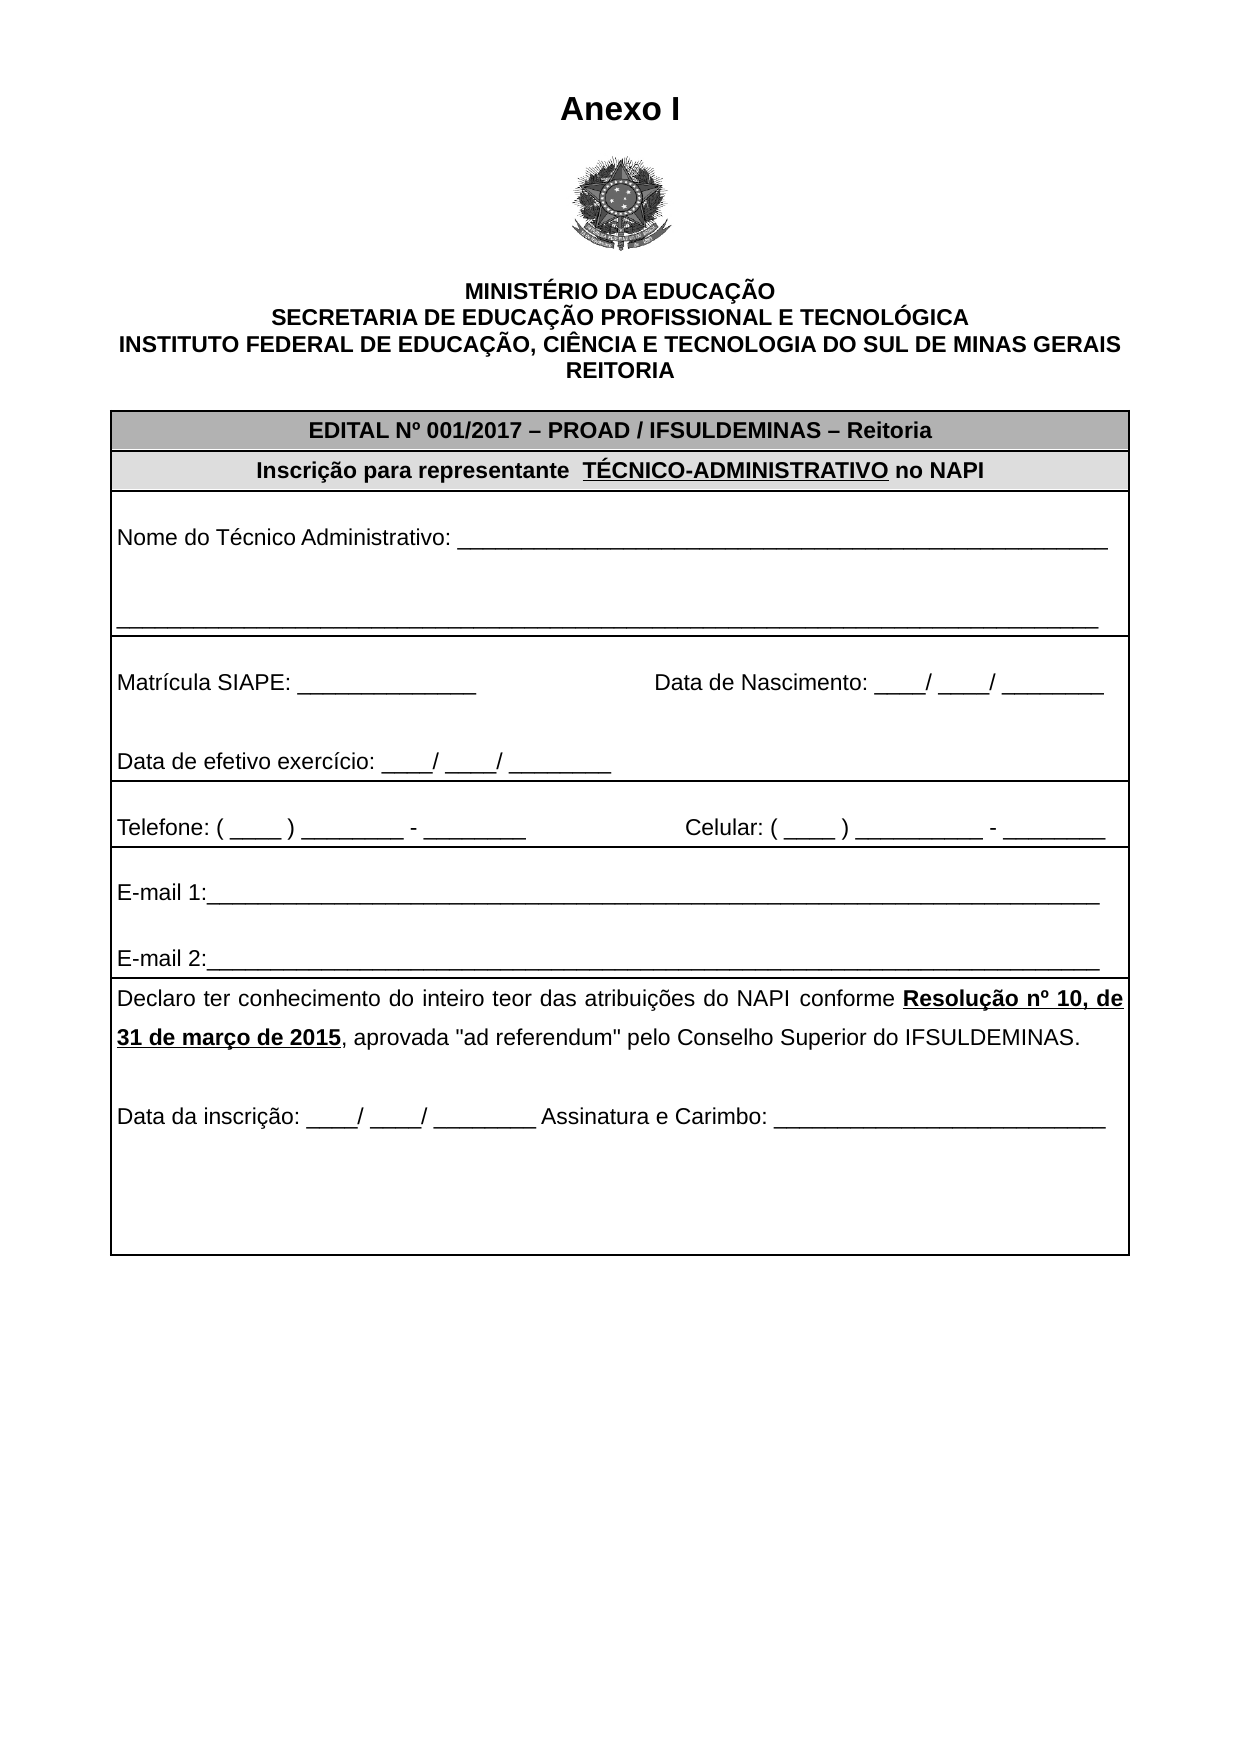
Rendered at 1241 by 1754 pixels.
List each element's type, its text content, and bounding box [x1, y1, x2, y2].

table_cell Nome do Técnico Administrativo: ___________________________________________________ _____________________________________________________________________________ [112, 492, 1128, 635]
text Anexo I [118, 89, 1122, 127]
table_cell Declaro ter conhecimento do inteiro teor das atribuições do NAPI conforme Resolução nº 10, de 31 de março de 2015, aprovada "ad referendum" pelo Conselho Superior do IFSULDEMINAS. Data da inscrição: ____/ ____/ ________ Assinatura e Carimbo: __________________________ [112, 979, 1128, 1254]
picture [566, 153, 674, 252]
table_cell Telefone: ( ____ ) ________ - ________ Celular: ( ____ ) __________ - ________ [112, 782, 1128, 846]
table_cell Inscrição para representante TÉCNICO-ADMINISTRATIVO no NAPI [112, 452, 1128, 489]
table_header EDITAL Nº 001/2017 – PROAD / IFSULDEMINAS – Reitoria [112, 412, 1128, 449]
text SECRETARIA DE EDUCAÇÃO PROFISSIONAL E TECNOLÓGICA [118, 304, 1122, 331]
text INSTITUTO FEDERAL DE EDUCAÇÃO, CIÊNCIA E TECNOLOGIA DO SUL DE MINAS GERAIS [118, 331, 1122, 357]
text MINISTÉRIO DA EDUCAÇÃO [118, 278, 1122, 304]
text REITORIA [118, 357, 1122, 383]
table_cell Matrícula SIAPE: ______________ Data de Nascimento: ____/ ____/ ________ Data de efetivo exercício: ____/ ____/ ________ [112, 637, 1128, 780]
table_cell E-mail 1:______________________________________________________________________ E-mail 2:______________________________________________________________________ [112, 848, 1128, 977]
